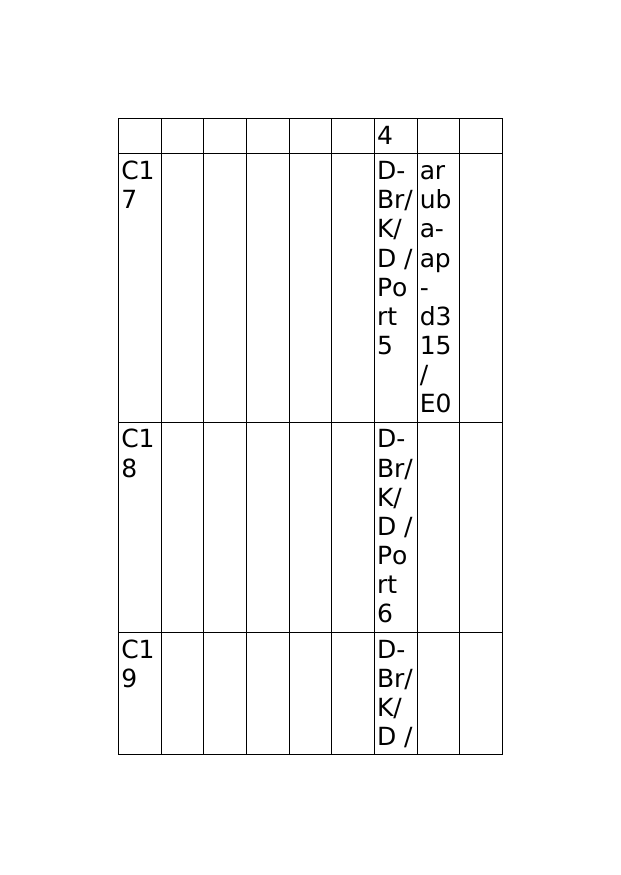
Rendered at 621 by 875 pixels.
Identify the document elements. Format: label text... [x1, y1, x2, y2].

table_cell [162, 154, 203, 422]
table_cell aruba-ap-d315 / E0 [418, 154, 459, 422]
table_cell D-Br/K/D / Port 6 [375, 423, 417, 632]
table_cell [332, 119, 374, 153]
table_cell [247, 119, 289, 153]
table_cell [418, 423, 459, 632]
table_cell [290, 423, 331, 632]
table_cell [290, 154, 331, 422]
table_cell C19 [119, 633, 161, 754]
table_cell [332, 633, 374, 754]
table_cell [204, 119, 246, 153]
table_cell [247, 423, 289, 632]
table_cell [418, 633, 459, 754]
table_cell D-Br/K/D / [375, 633, 417, 754]
table_cell D-Br/K/D / Port 5 [375, 154, 417, 422]
table_cell [418, 119, 459, 153]
table_cell [460, 154, 502, 422]
table_cell [290, 119, 331, 153]
table_cell [460, 119, 502, 153]
table_cell C17 [119, 154, 161, 422]
table_cell [332, 423, 374, 632]
table_cell [204, 423, 246, 632]
table_cell [204, 633, 246, 754]
table_cell 4 [375, 119, 417, 153]
table_cell [162, 119, 203, 153]
table_cell [247, 154, 289, 422]
table_cell [162, 423, 203, 632]
table_cell [290, 633, 331, 754]
table_cell C18 [119, 423, 161, 632]
table_cell [204, 154, 246, 422]
table_cell [460, 633, 502, 754]
table_cell [247, 633, 289, 754]
table_cell [332, 154, 374, 422]
table_cell [119, 119, 161, 153]
table_cell [162, 633, 203, 754]
table_cell [460, 423, 502, 632]
